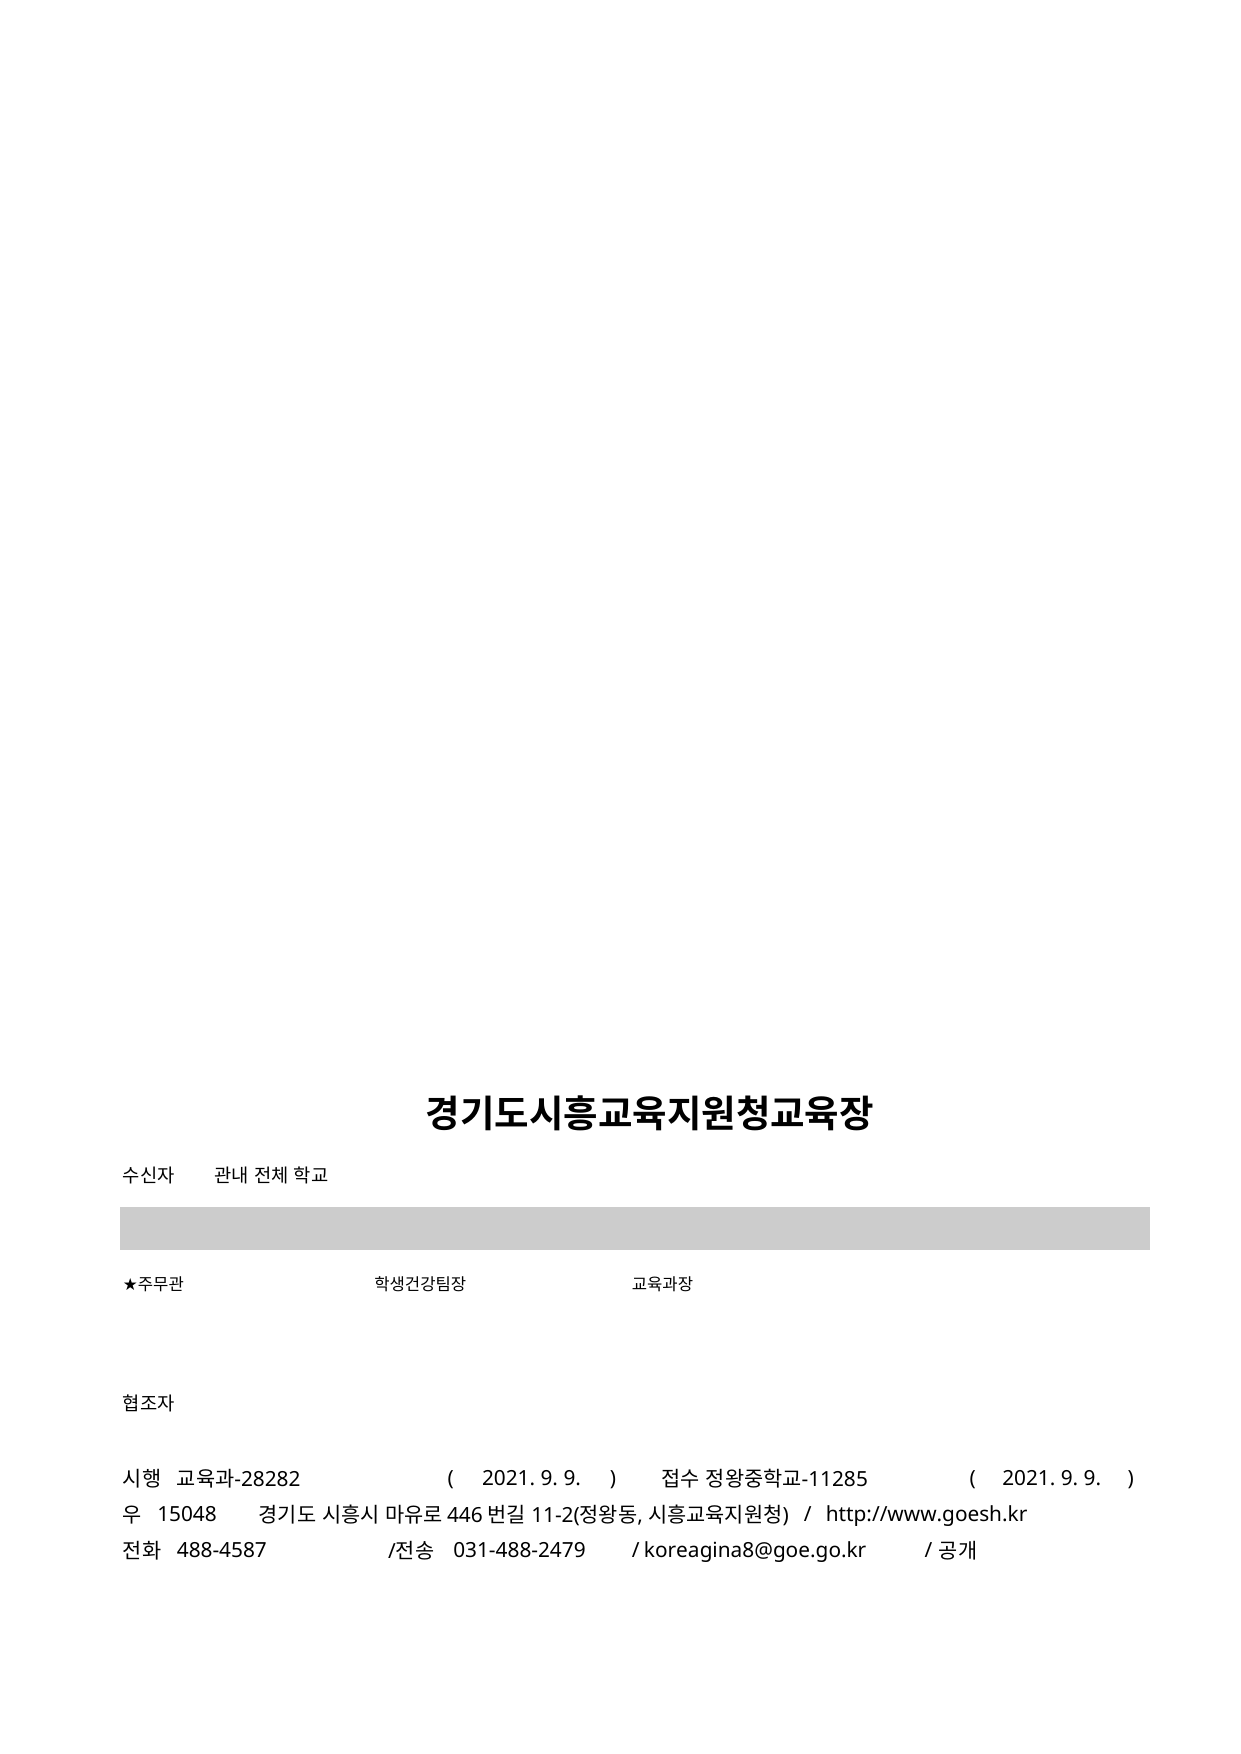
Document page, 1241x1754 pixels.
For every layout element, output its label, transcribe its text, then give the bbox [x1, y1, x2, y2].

table_cell [186, 1423, 315, 1459]
table_cell 2021. 9. 9. [456, 1459, 607, 1495]
table_cell ( [444, 1459, 456, 1495]
table_cell [1030, 1423, 1150, 1459]
table_cell [120, 1207, 1150, 1250]
table_cell [503, 1316, 629, 1381]
table_cell /전송 [385, 1532, 450, 1568]
table_cell [371, 1316, 503, 1381]
table_cell [120, 1316, 249, 1381]
table_cell 전화 [120, 1532, 174, 1568]
table_cell [1030, 1381, 1150, 1423]
table_cell [790, 1423, 910, 1459]
table_cell 관내 전체 학교 [211, 1141, 1150, 1207]
table_cell 2021. 9. 9. [979, 1459, 1124, 1495]
table_cell [315, 1423, 432, 1459]
table_cell / [801, 1495, 823, 1532]
table_cell 시행 [120, 1459, 174, 1495]
table_cell [552, 1423, 671, 1459]
table_cell 교육과장 [629, 1250, 767, 1316]
table_cell [250, 1250, 371, 1316]
table_cell [432, 1423, 552, 1459]
table_cell ) [607, 1459, 635, 1495]
table_cell [432, 1381, 552, 1423]
table_cell [671, 1381, 790, 1423]
table_cell [767, 1316, 893, 1381]
table_cell 협조자 [120, 1381, 193, 1423]
table_cell 정왕중학교-11285 [703, 1459, 966, 1495]
table_cell / [921, 1532, 936, 1568]
table_header 경기도시흥교육지원청교육장 [315, 1062, 984, 1141]
table_cell [767, 1250, 893, 1316]
table_cell ( [966, 1459, 978, 1495]
table_cell [910, 1381, 1030, 1423]
table_cell 공개 [936, 1532, 1150, 1568]
table_cell [120, 1423, 186, 1459]
table_cell [1025, 1250, 1150, 1316]
table_header [118, 1030, 1152, 1619]
table_cell [893, 1250, 1025, 1316]
table_cell koreagina8@goe.go.kr [641, 1532, 921, 1568]
table_cell ) [1125, 1459, 1150, 1495]
table_cell 수신자 [120, 1141, 211, 1207]
table_cell [629, 1316, 767, 1381]
table_cell 교육과-28282 [174, 1459, 444, 1495]
table_cell [790, 1381, 910, 1423]
table_cell [250, 1316, 371, 1381]
table_cell 우 [120, 1495, 154, 1532]
table_cell 15048 [154, 1495, 256, 1532]
table_cell [910, 1423, 1030, 1459]
table_header [985, 1062, 1150, 1141]
table_cell [315, 1381, 432, 1423]
table_cell / [629, 1532, 641, 1568]
table_cell http://www.goesh.kr [823, 1495, 1150, 1532]
table_header [120, 1062, 315, 1141]
table_cell [503, 1250, 629, 1316]
table_cell ★주무관 [120, 1250, 249, 1316]
table_cell 488-4587 [174, 1532, 385, 1568]
table_cell [118, 1619, 1152, 1662]
table_cell 031-488-2479 [450, 1532, 629, 1568]
table_cell [893, 1316, 1025, 1381]
table_cell 경기도 시흥시 마유로446번길 11-2(정왕동, 시흥교육지원청) [256, 1495, 801, 1532]
table_cell [1025, 1316, 1150, 1381]
table_cell 학생건강팀장 [371, 1250, 503, 1316]
table_cell 접수 [635, 1459, 703, 1495]
table_cell [193, 1381, 315, 1423]
table_cell [552, 1381, 671, 1423]
table_cell [671, 1423, 790, 1459]
